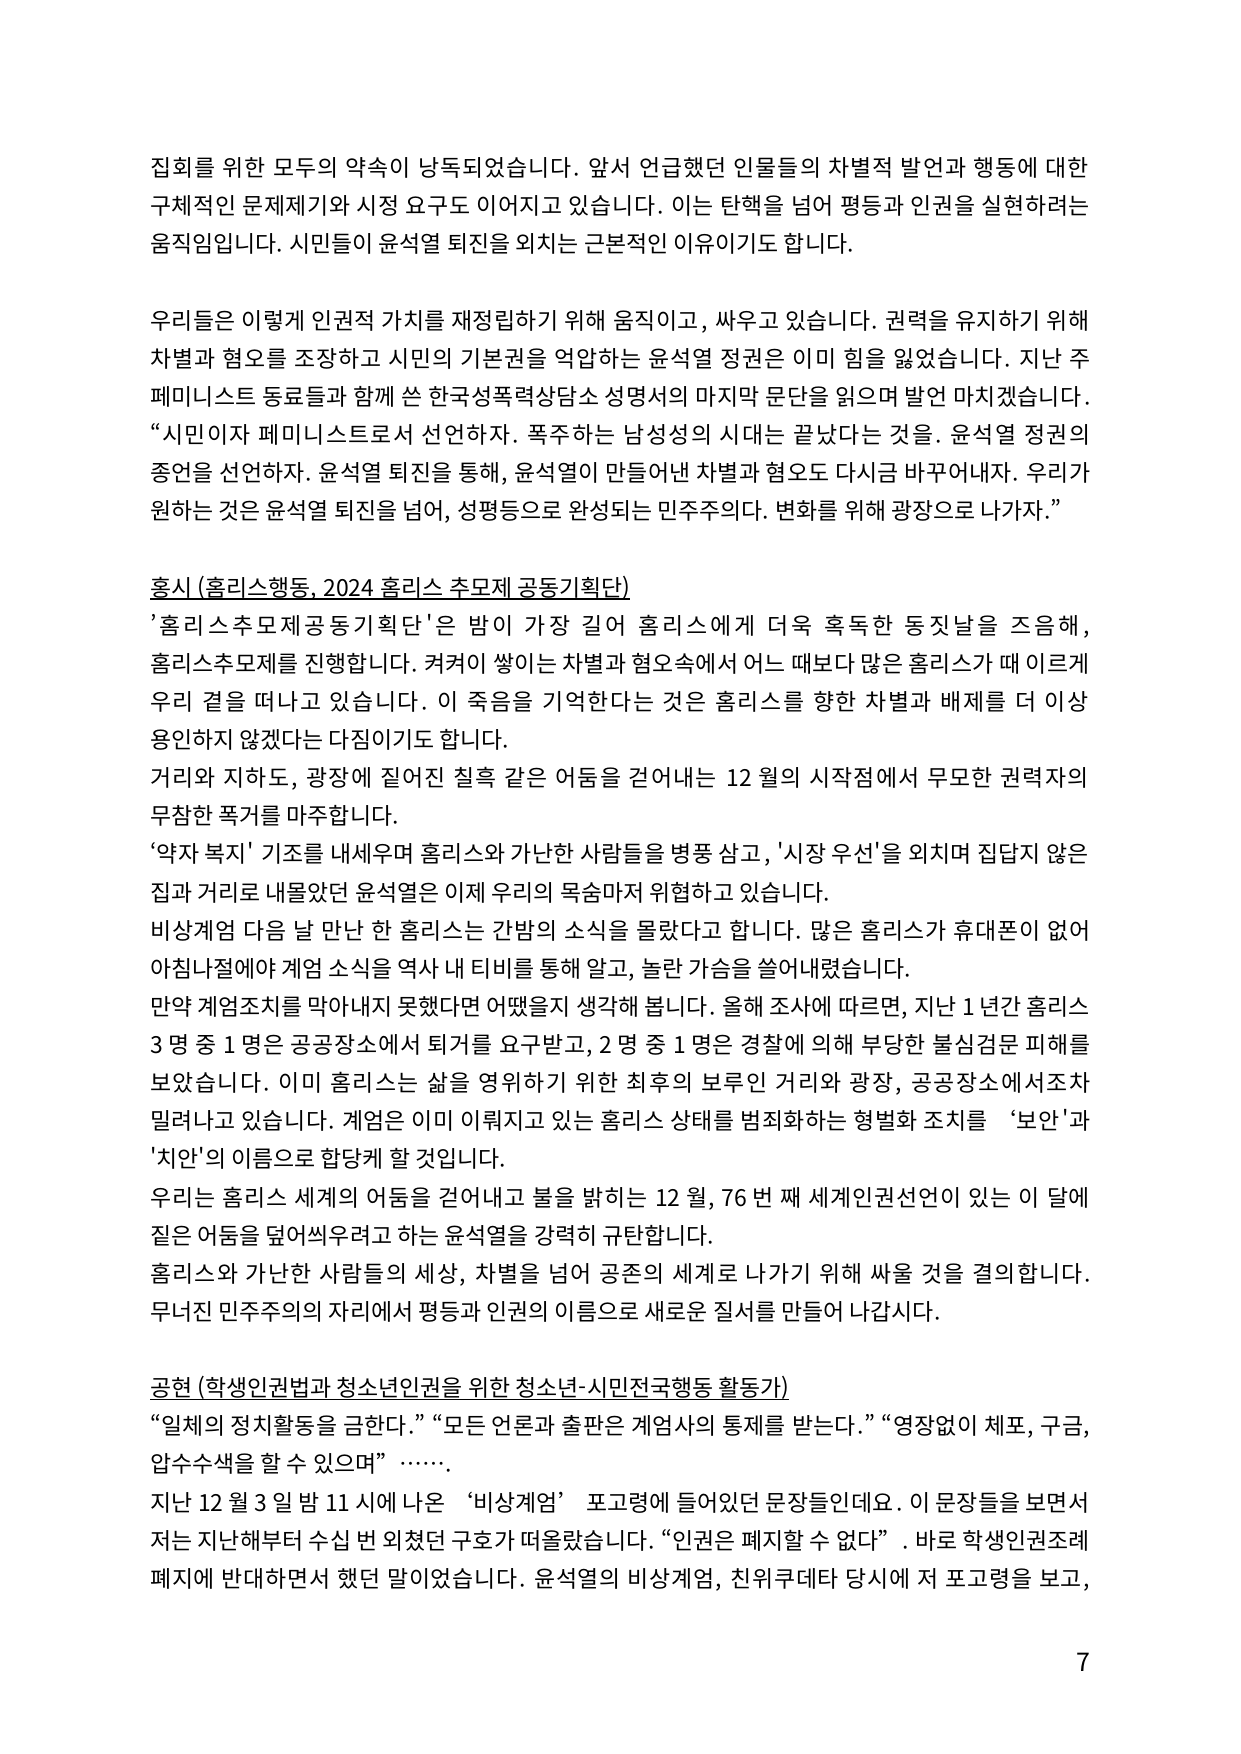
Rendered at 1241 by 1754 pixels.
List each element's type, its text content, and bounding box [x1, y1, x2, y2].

text 거리와 지하도, 광장에 짙어진 칠흑 같은 어둠을 걷어내는 12월의 시작점에서 무모한 권력자의 무참한 폭거를 마주합니다. [150, 760, 1090, 831]
text 집회를 위한 모두의 약속이 낭독되었습니다. 앞서 언급했던 인물들의 차별적 발언과 행동에 대한 구체적인 문제제기와 시정 요구도 이어지고 있습니다. 이는 탄핵을 넘어 평등과 인권을 실현하려는 움직임입니다. 시민들이 윤석열 퇴진을 외치는 근본적인 이유이기도 합니다. [150, 150, 1090, 259]
text ’홈리스추모제공동기획단'은 밤이 가장 길어 홈리스에게 더욱 혹독한 동짓날을 즈음해, 홈리스추모제를 진행합니다. 켜켜이 쌓이는 차별과 혐오속에서 어느 때보다 많은 홈리스가 때 이르게 우리 곁을 떠나고 있습니다. 이 죽음을 기억한다는 것은 홈리스를 향한 차별과 배제를 더 이상 용인하지 않겠다는 다짐이기도 합니다. [150, 607, 1090, 755]
text 만약 계엄조치를 막아내지 못했다면 어땠을지 생각해 봅니다. 올해 조사에 따르면, 지난 1년간 홈리스 3명 중 1명은 공공장소에서 퇴거를 요구받고, 2명 중 1명은 경찰에 의해 부당한 불심검문 피해를 보았습니다. 이미 홈리스는 삶을 영위하기 위한 최후의 보루인 거리와 광장, 공공장소에서조차 밀려나고 있습니다. 계엄은 이미 이뤄지고 있는 홈리스 상태를 범죄화하는 형벌화 조치를 ‘보안'과 '치안'의 이름으로 합당케 할 것입니다. [150, 989, 1090, 1174]
text ‘약자 복지' 기조를 내세우며 홈리스와 가난한 사람들을 병풍 삼고, '시장 우선'을 외치며 집답지 않은 집과 거리로 내몰았던 윤석열은 이제 우리의 목숨마저 위협하고 있습니다. [150, 836, 1090, 908]
text 홍시 (홈리스행동, 2024 홈리스 추모제 공동기획단) [150, 569, 1090, 603]
text 지난 12월 3일 밤 11시에 나온 ‘비상계엄’ 포고령에 들어있던 문장들인데요. 이 문장들을 보면서 저는 지난해부터 수십 번 외쳤던 구호가 떠올랐습니다. “인권은 폐지할 수 없다”. 바로 학생인권조례 폐지에 반대하면서 했던 말이었습니다. 윤석열의 비상계엄, 친위쿠데타 당시에 저 포고령을 보고, [150, 1484, 1090, 1594]
text “일체의 정치활동을 금한다.” “모든 언론과 출판은 계엄사의 통제를 받는다.” “영장없이 체포, 구금, 압수수색을 할 수 있으며”……. [150, 1408, 1090, 1479]
text 우리들은 이렇게 인권적 가치를 재정립하기 위해 움직이고, 싸우고 있습니다. 권력을 유지하기 위해 차별과 혐오를 조장하고 시민의 기본권을 억압하는 윤석열 정권은 이미 힘을 잃었습니다. 지난 주 페미니스트 동료들과 함께 쓴 한국성폭력상담소 성명서의 마지막 문단을 읽으며 발언 마치겠습니다. “시민이자 페미니스트로서 선언하자. 폭주하는 남성성의 시대는 끝났다는 것을. 윤석열 정권의 종언을 선언하자. 윤석열 퇴진을 통해, 윤석열이 만들어낸 차별과 혐오도 다시금 바꾸어내자. 우리가 원하는 것은 윤석열 퇴진을 넘어, 성평등으로 완성되는 민주주의다. 변화를 위해 광장으로 나가자.” [150, 302, 1090, 526]
text 공현 (학생인권법과 청소년인권을 위한 청소년-시민전국행동 활동가) [150, 1370, 1090, 1403]
text 비상계엄 다음 날 만난 한 홈리스는 간밤의 소식을 몰랐다고 합니다. 많은 홈리스가 휴대폰이 없어 아침나절에야 계엄 소식을 역사 내 티비를 통해 알고, 놀란 가슴을 쓸어내렸습니다. [150, 912, 1090, 984]
text 홈리스와 가난한 사람들의 세상, 차별을 넘어 공존의 세계로 나가기 위해 싸울 것을 결의합니다. 무너진 민주주의의 자리에서 평등과 인권의 이름으로 새로운 질서를 만들어 나갑시다. [150, 1256, 1090, 1327]
text 우리는 홈리스 세계의 어둠을 걷어내고 불을 밝히는 12월, 76번 째 세계인권선언이 있는 이 달에 짙은 어둠을 덮어씌우려고 하는 윤석열을 강력히 규탄합니다. [150, 1179, 1090, 1251]
